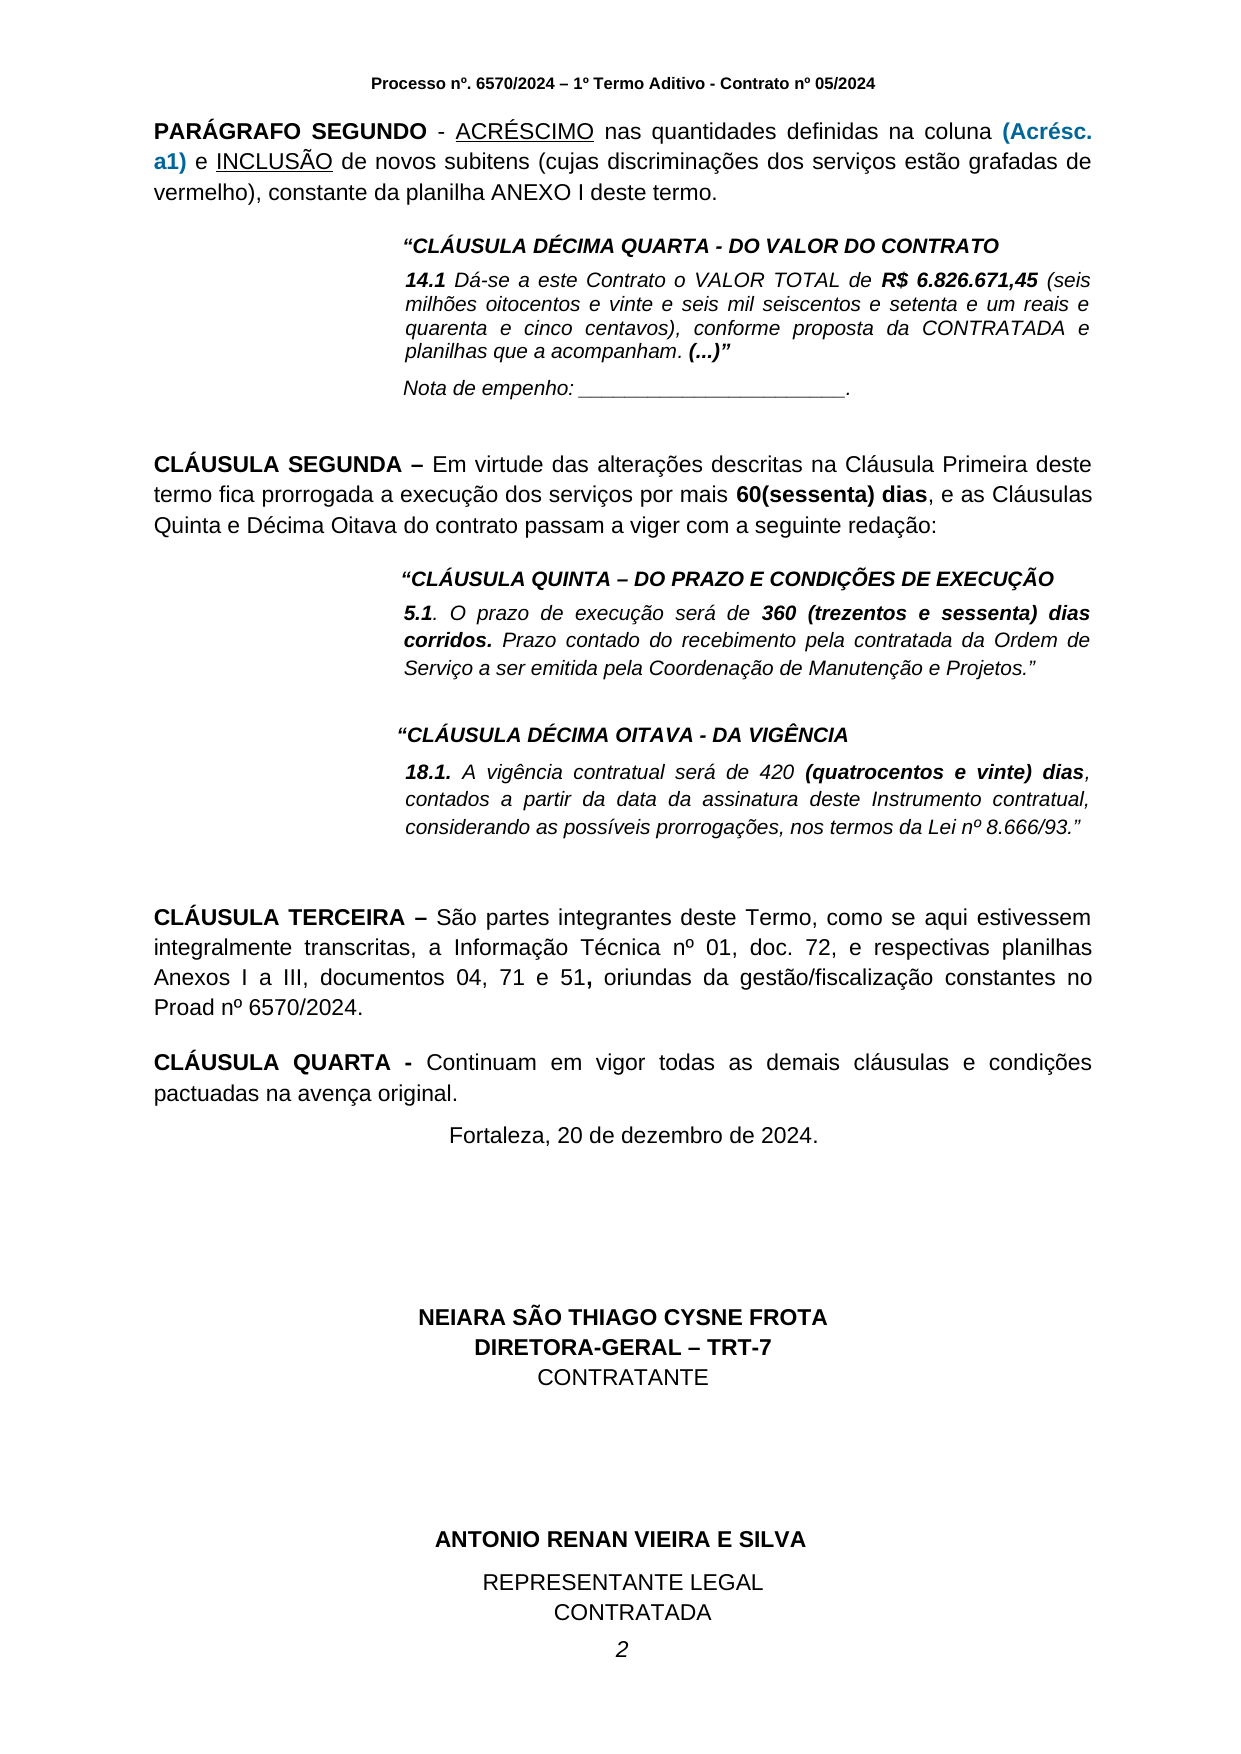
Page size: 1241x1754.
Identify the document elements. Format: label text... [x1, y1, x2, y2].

text NEIARA SÃO THIAGO CYSNE FROTA [153, 1303, 1092, 1330]
text 5.1. O prazo de execução será de 360 (trezentos e sessenta) dias corridos. Prazo contado do recebimento pela contratada da Ordem de Serviço a ser emitida pela Coordenação de Manutenção e Projetos.” [403, 601, 1092, 679]
text CONTRATADA [153, 1599, 1092, 1625]
text REPRESENTANTE LEGAL [153, 1568, 1092, 1595]
text ANTONIO RENAN VIEIRA E SILVA [153, 1526, 1087, 1552]
text “CLÁUSULA DÉCIMA OITAVA - DA VIGÊNCIA [153, 723, 1092, 747]
text “CLÁUSULA DÉCIMA QUARTA - DO VALOR DO CONTRATO [402, 234, 1092, 258]
text Fortaleza, 20 de dezembro de 2024. [301, 1122, 1098, 1148]
text CONTRATANTE [153, 1364, 1092, 1390]
text 14.1 Dá-se a este Contrato o VALOR TOTAL de R$ 6.826.671,45 (seis milhões oitocentos e vinte e seis mil seiscentos e setenta e um reais e quarenta e cinco centavos), conforme proposta da CONTRATADA e planilhas que a acompanham. (...)” [405, 267, 1092, 363]
text CLÁUSULA TERCEIRA – São partes integrantes deste Termo, como se aqui estivessem integralmente transcritas, a Informação Técnica nº 01, doc. 72, e respectivas planilhas Anexos I a III, documentos 04, 71 e 51, oriundas da gestão/fiscalização constantes no Proad nº 6570/2024. [153, 903, 1092, 1020]
text 18.1. A vigência contratual será de 420 (quatrocentos e vinte) dias, contados a partir da data da assinatura deste Instrumento contratual, considerando as possíveis prorrogações, nos termos da Lei nº 8.666/93.” [405, 759, 1092, 838]
text PARÁGRAFO SEGUNDO - ACRÉSCIMO nas quantidades definidas na coluna (Acrésc. a1) e INCLUSÃO de novos subitens (cujas discriminações dos serviços estão grafadas de vermelho), constante da planilha ANEXO I deste termo. [153, 118, 1092, 205]
text “CLÁUSULA QUINTA – DO PRAZO E CONDIÇÕES DE EXECUÇÃO [400, 567, 1092, 591]
text Nota de empenho: _______________________. [316, 376, 1092, 400]
text DIRETORA-GERAL – TRT-7 [153, 1334, 1092, 1360]
text CLÁUSULA QUARTA - Continuam em vigor todas as demais cláusulas e condições pactuadas na avença original. [153, 1049, 1092, 1106]
text CLÁUSULA SEGUNDA – Em virtude das alterações descritas na Cláusula Primeira deste termo fica prorrogada a execução dos serviços por mais 60(sessenta) dias, e as Cláusulas Quinta e Décima Oitava do contrato passam a viger com a seguinte redação: [153, 451, 1092, 538]
